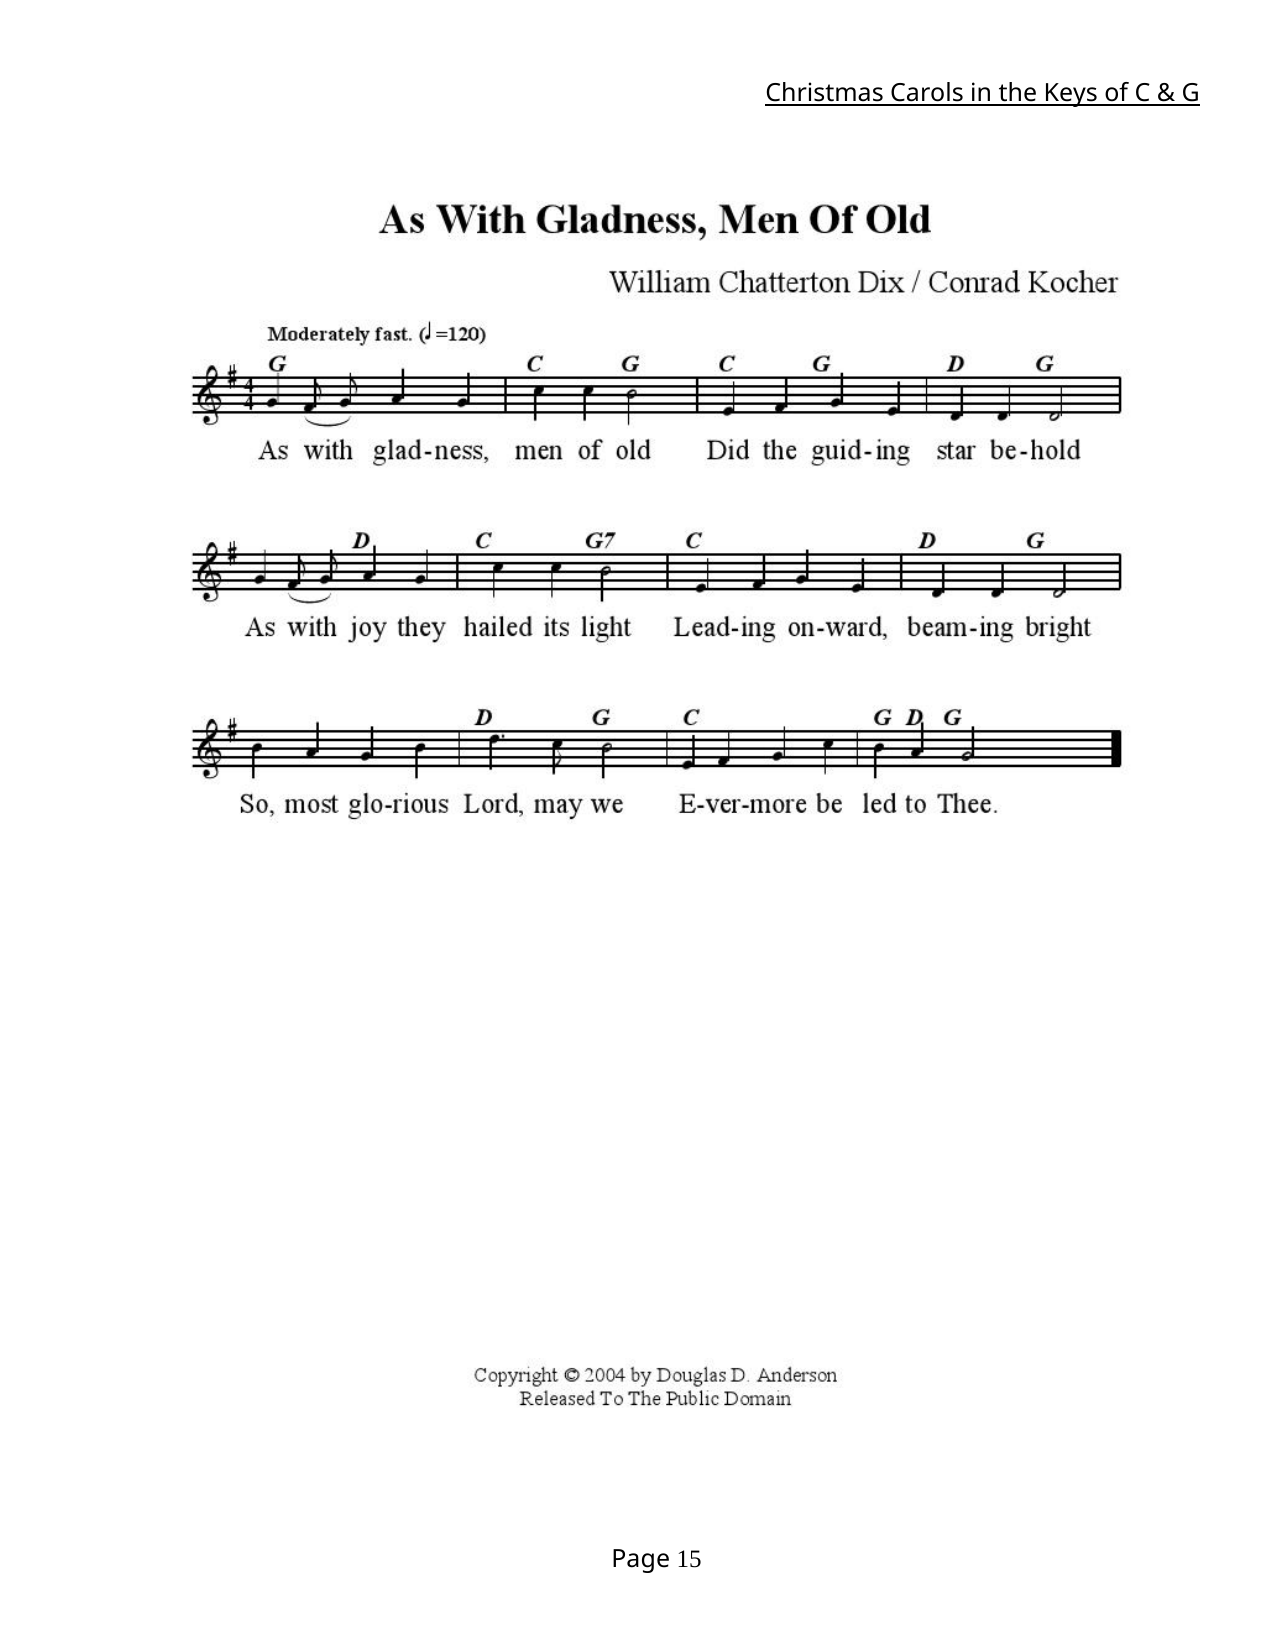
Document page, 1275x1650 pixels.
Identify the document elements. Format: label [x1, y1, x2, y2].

picture [131, 112, 1182, 1472]
